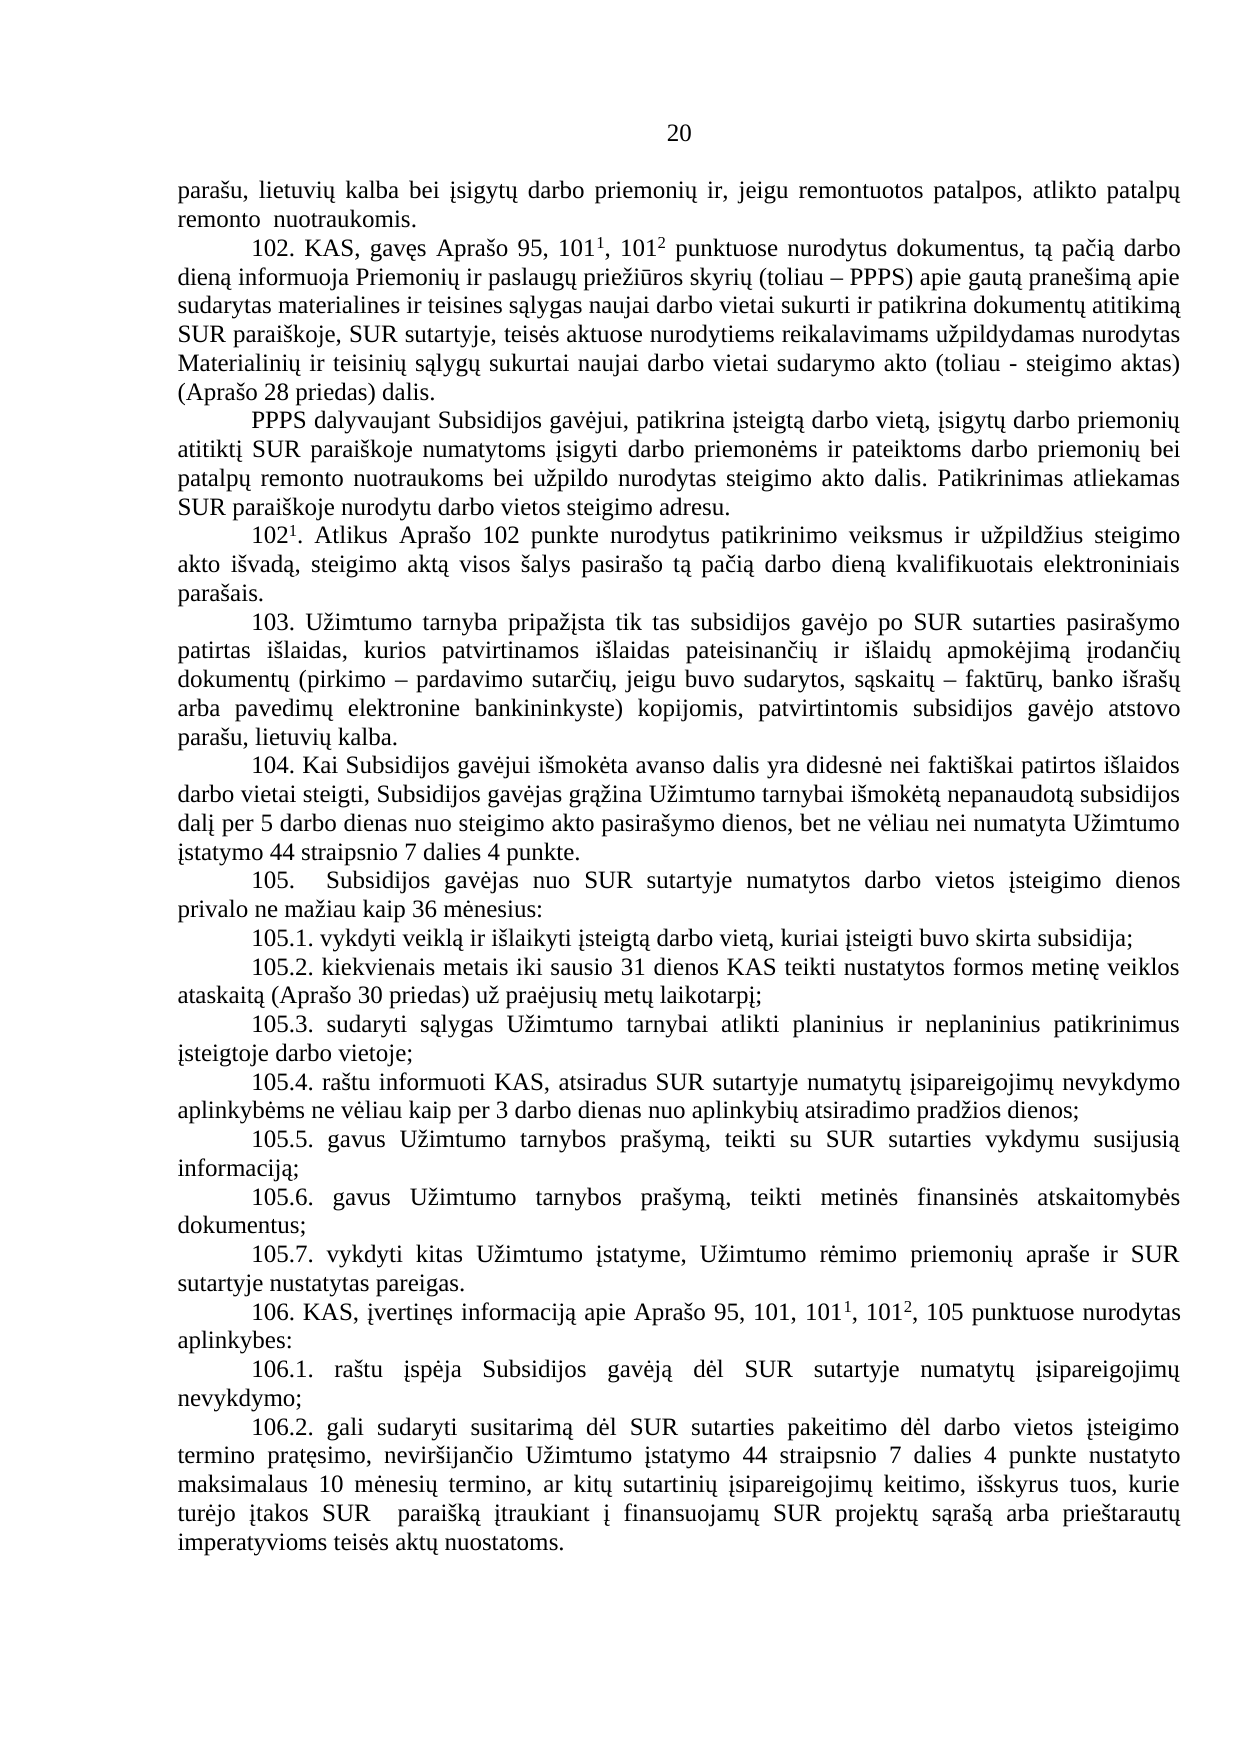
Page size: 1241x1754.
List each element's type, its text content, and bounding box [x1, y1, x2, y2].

text 105. Subsidijos gavėjas nuo SUR sutartyje numatytos darbo vietos įsteigimo dienos privalo ne mažiau kaip 36 mėnesius: [177, 866, 1181, 923]
text 103. Užimtumo tarnyba pripažįsta tik tas subsidijos gavėjo po SUR sutarties pasirašymo patirtas išlaidas, kurios patvirtinamos išlaidas pateisinančių ir išlaidų apmokėjimą įrodančių dokumentų (pirkimo – pardavimo sutarčių, jeigu buvo sudarytos, sąskaitų – faktūrų, banko išrašų arba pavedimų elektronine bankininkyste) kopijomis, patvirtintomis subsidijos gavėjo atstovo parašu, lietuvių kalba. [177, 607, 1181, 751]
text 105.5. gavus Užimtumo tarnybos prašymą, teikti su SUR sutarties vykdymu susijusią informaciją; [177, 1124, 1181, 1182]
text 105.4. raštu informuoti KAS, atsiradus SUR sutartyje numatytų įsipareigojimų nevykdymo aplinkybėms ne vėliau kaip per 3 darbo dienas nuo aplinkybių atsiradimo pradžios dienos; [177, 1067, 1181, 1124]
text 105.1. vykdyti veiklą ir išlaikyti įsteigtą darbo vietą, kuriai įsteigti buvo skirta subsidija; [177, 923, 1181, 952]
text PPPS dalyvaujant Subsidijos gavėjui, patikrina įsteigtą darbo vietą, įsigytų darbo priemonių atitiktį SUR paraiškoje numatytoms įsigyti darbo priemonėms ir pateiktoms darbo priemonių bei patalpų remonto nuotraukoms bei užpildo nurodytas steigimo akto dalis. Patikrinimas atliekamas SUR paraiškoje nurodytu darbo vietos steigimo adresu. [177, 406, 1181, 521]
text 105.6. gavus Užimtumo tarnybos prašymą, teikti metinės finansinės atskaitomybės dokumentus; [177, 1182, 1181, 1239]
text 106.2. gali sudaryti susitarimą dėl SUR sutarties pakeitimo dėl darbo vietos įsteigimo termino pratęsimo, neviršijančio Užimtumo įstatymo 44 straipsnio 7 dalies 4 punkte nustatyto maksimalaus 10 mėnesių termino, ar kitų sutartinių įsipareigojimų keitimo, išskyrus tuos, kurie turėjo įtakos SUR paraišką įtraukiant į finansuojamų SUR projektų sąrašą arba prieštarautų imperatyvioms teisės aktų nuostatoms. [177, 1412, 1181, 1556]
text 105.7. vykdyti kitas Užimtumo įstatyme, Užimtumo rėmimo priemonių apraše ir SUR sutartyje nustatytas pareigas. [177, 1239, 1181, 1297]
text 105.2. kiekvienais metais iki sausio 31 dienos KAS teikti nustatytos formos metinę veiklos ataskaitą (Aprašo 30 priedas) už praėjusių metų laikotarpį; [177, 952, 1181, 1009]
text 104. Kai Subsidijos gavėjui išmokėta avanso dalis yra didesnė nei faktiškai patirtos išlaidos darbo vietai steigti, Subsidijos gavėjas grąžina Užimtumo tarnybai išmokėtą nepanaudotą subsidijos dalį per 5 darbo dienas nuo steigimo akto pasirašymo dienos, bet ne vėliau nei numatyta Užimtumo įstatymo 44 straipsnio 7 dalies 4 punkte. [177, 751, 1181, 866]
text 102. KAS, gavęs Aprašo 95, 1011, 1012 punktuose nurodytus dokumentus, tą pačią darbo dieną informuoja Priemonių ir paslaugų priežiūros skyrių (toliau – PPPS) apie gautą pranešimą apie sudarytas materialines ir teisines sąlygas naujai darbo vietai sukurti ir patikrina dokumentų atitikimą SUR paraiškoje, SUR sutartyje, teisės aktuose nurodytiems reikalavimams užpildydamas nurodytas Materialinių ir teisinių sąlygų sukurtai naujai darbo vietai sudarymo akto (toliau - steigimo aktas) (Aprašo 28 priedas) dalis. [177, 233, 1181, 406]
text 106. KAS, įvertinęs informaciją apie Aprašo 95, 101, 1011, 1012, 105 punktuose nurodytas aplinkybes: [177, 1297, 1181, 1354]
text 1021. Atlikus Aprašo 102 punkte nurodytus patikrinimo veiksmus ir užpildžius steigimo akto išvadą, steigimo aktą visos šalys pasirašo tą pačią darbo dieną kvalifikuotais elektroniniais parašais. [177, 521, 1181, 607]
text 105.3. sudaryti sąlygas Užimtumo tarnybai atlikti planinius ir neplaninius patikrinimus įsteigtoje darbo vietoje; [177, 1009, 1181, 1067]
text 106.1. raštu įspėja Subsidijos gavėją dėl SUR sutartyje numatytų įsipareigojimų nevykdymo; [177, 1354, 1181, 1412]
text parašu, lietuvių kalba bei įsigytų darbo priemonių ir, jeigu remontuotos patalpos, atlikto patalpų remonto nuotraukomis. [177, 176, 1181, 233]
